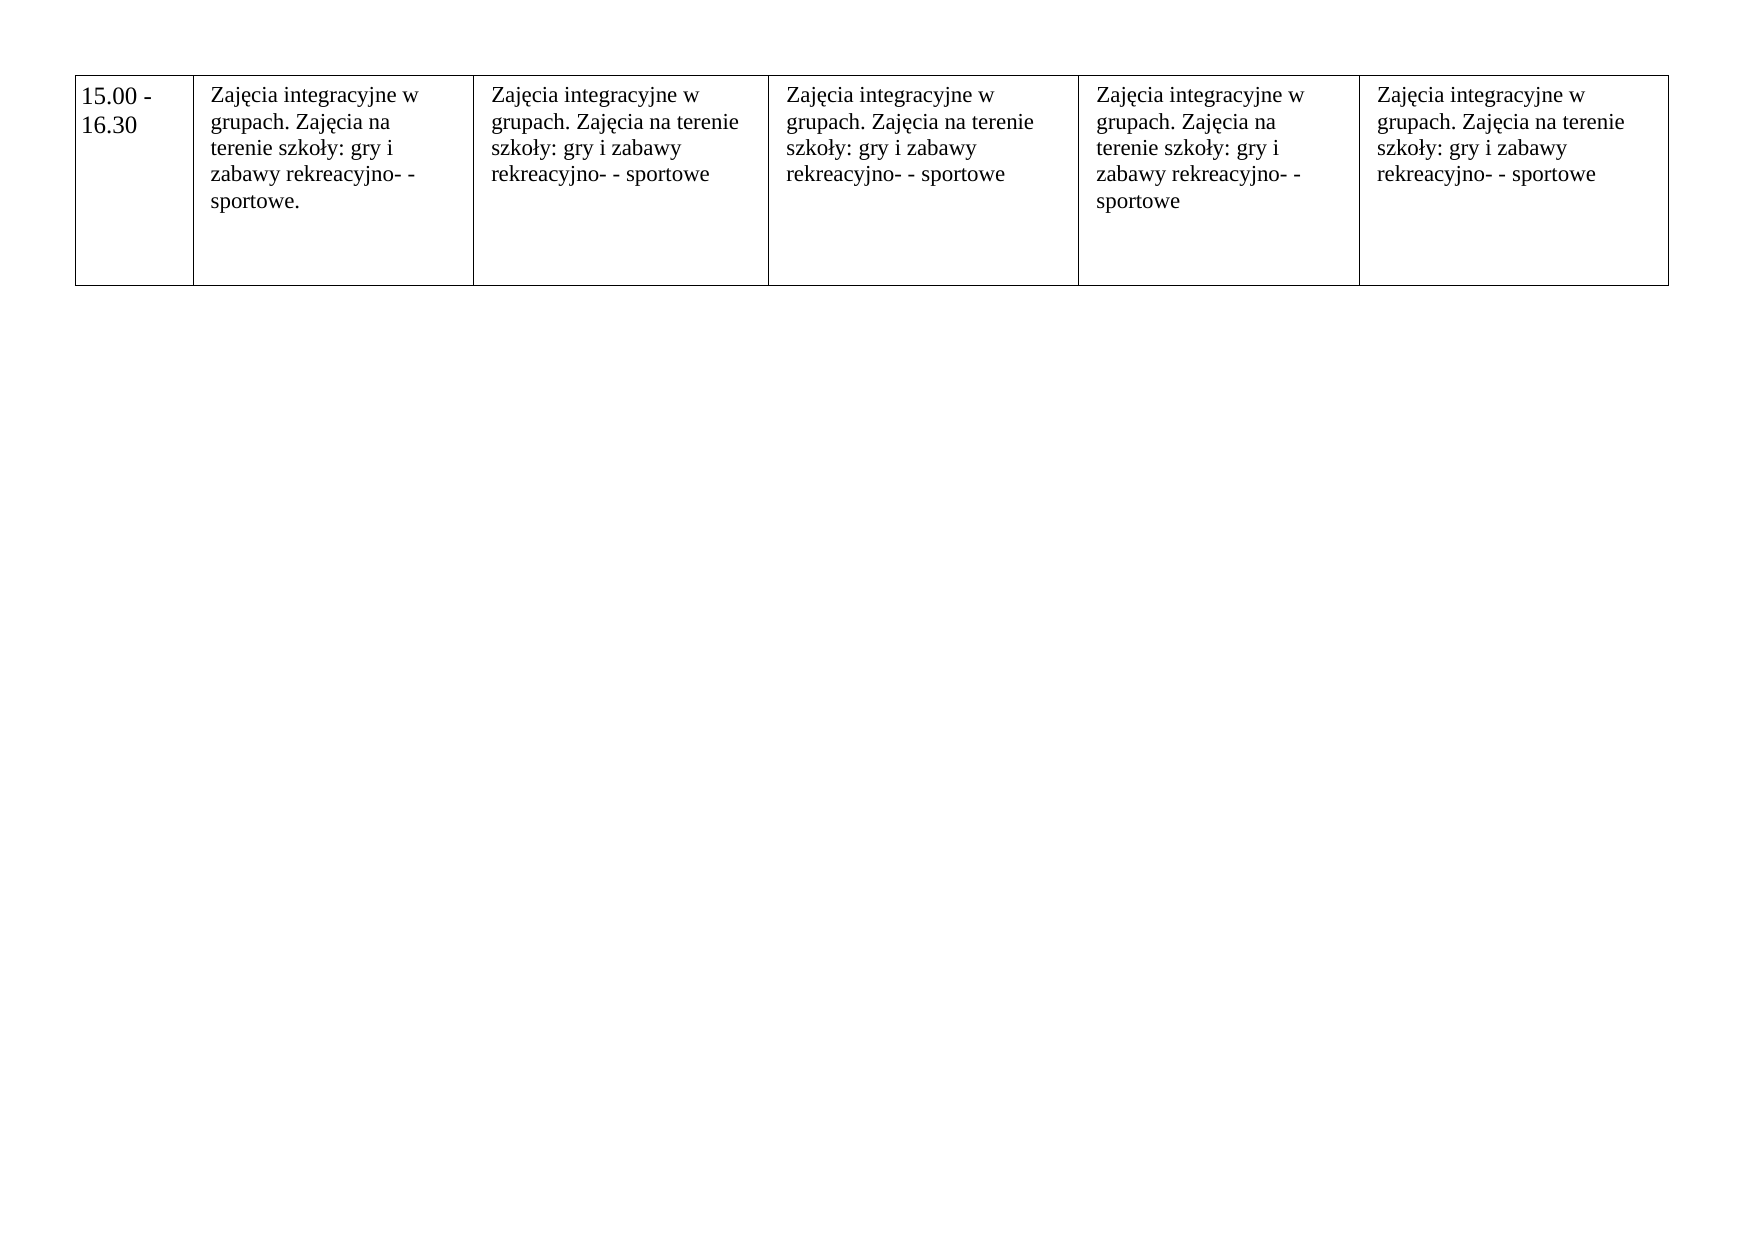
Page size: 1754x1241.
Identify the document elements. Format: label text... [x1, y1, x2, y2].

table_cell Zajęcia integracyjne w grupach. Zajęcia na terenie szkoły: gry i zabawy rekreacyjno- - sportowe [1360, 76, 1668, 284]
table_cell Zajęcia integracyjne w grupach. Zajęcia na terenie szkoły: gry i zabawy rekreacyjno- - sportowe [769, 76, 1078, 284]
table_cell Zajęcia integracyjne w grupach. Zajęcia na terenie szkoły: gry i zabawy rekreacyjno- - sportowe [474, 76, 768, 284]
table_cell Zajęcia integracyjne w grupach. Zajęcia na terenie szkoły: gry i zabawy rekreacyjno- - sportowe [1079, 76, 1359, 284]
table_cell 15.00 -16.30 [76, 76, 193, 284]
table_cell Zajęcia integracyjne w grupach. Zajęcia na terenie szkoły: gry i zabawy rekreacyjno- - sportowe. [194, 76, 473, 284]
